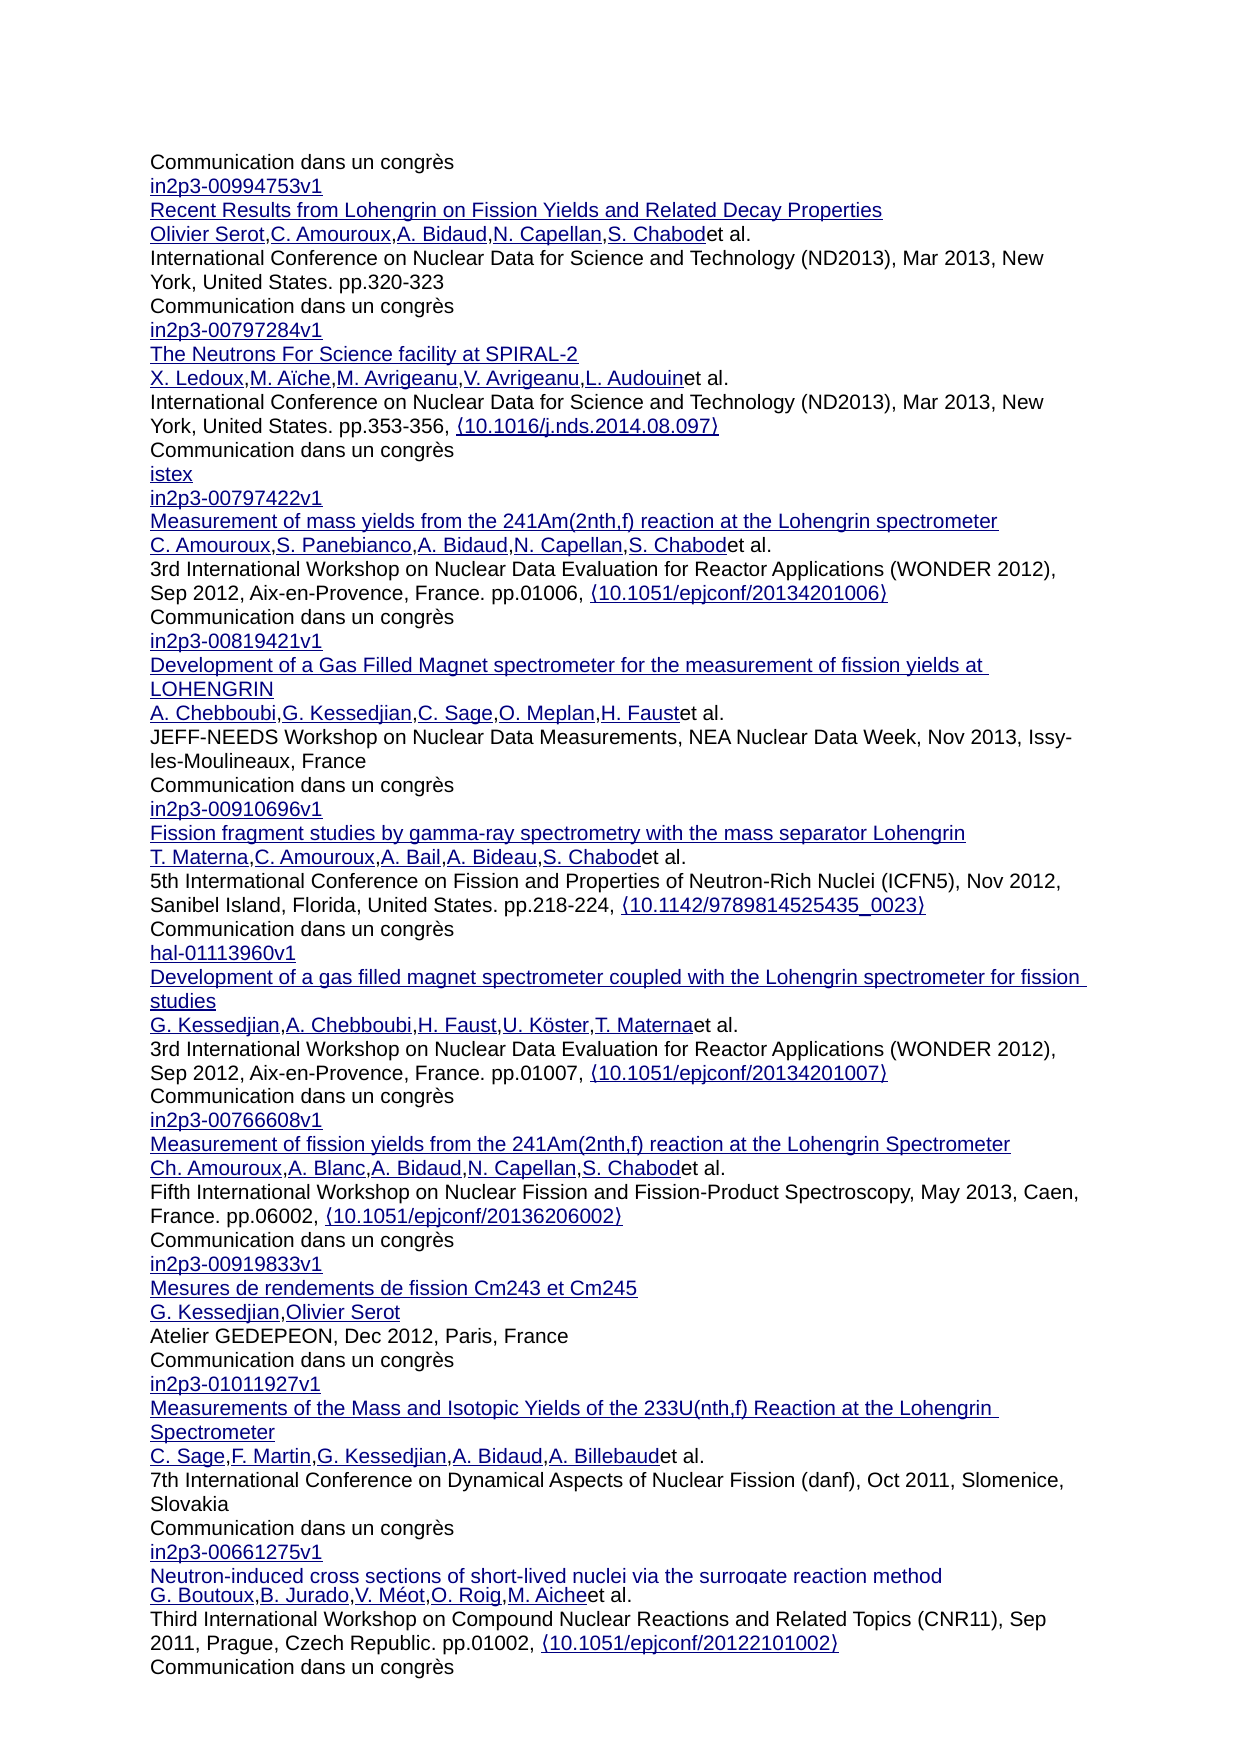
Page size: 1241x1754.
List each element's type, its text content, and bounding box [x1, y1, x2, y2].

table_cell The Neutrons For Science facility at SPIRAL-2 X. Ledoux,M. Aïche,M. Avrigeanu,V. Avrigeanu,L. Audouinet al. International Conference on Nuclear Data for Science and Technology (ND2013), Mar 2013, New York, United States. pp.353-356, ⟨10.1016/j.nds.2014.08.097⟩ Communication dans un congrès istex in2p3-00797422v1 [150, 342, 1090, 509]
table_cell Measurements of the Mass and Isotopic Yields of the 233U(nth,f) Reaction at the Lohengrin Spectrometer C. Sage,F. Martin,G. Kessedjian,A. Bidaud,A. Billebaudet al. 7th International Conference on Dynamical Aspects of Nuclear Fission (danf), Oct 2011, Slomenice, Slovakia Communication dans un congrès in2p3-00661275v1 [150, 1396, 1090, 1563]
table_cell Fission fragment studies by gamma-ray spectrometry with the mass separator Lohengrin T. Materna,C. Amouroux,A. Bail,A. Bideau,S. Chabodet al. 5th Intermational Conference on Fission and Properties of Neutron-Rich Nuclei (ICFN5), Nov 2012, Sanibel Island, Florida, United States. pp.218-224, ⟨10.1142/9789814525435_0023⟩ Communication dans un congrès hal-01113960v1 [150, 821, 1090, 964]
table_cell Mesures de rendements de fission Cm243 et Cm245 G. Kessedjian,Olivier Serot Atelier GEDEPEON, Dec 2012, Paris, France Communication dans un congrès in2p3-01011927v1 [150, 1276, 1090, 1396]
table_cell Neutron-induced cross sections of short-lived nuclei via the surrogate reaction method G. Boutoux,B. Jurado,V. Méot,O. Roig,M. Aicheet al. Third International Workshop on Compound Nuclear Reactions and Related Topics (CNR11), Sep 2011, Prague, Czech Republic. pp.01002, ⟨10.1051/epjconf/20122101002⟩ Communication dans un congrès [150, 1564, 1090, 1679]
table_cell Measurement of mass yields from the 241Am(2nth,f) reaction at the Lohengrin spectrometer C. Amouroux,S. Panebianco,A. Bidaud,N. Capellan,S. Chabodet al. 3rd International Workshop on Nuclear Data Evaluation for Reactor Applications (WONDER 2012), Sep 2012, Aix-en-Provence, France. pp.01006, ⟨10.1051/epjconf/20134201006⟩ Communication dans un congrès in2p3-00819421v1 [150, 509, 1090, 653]
table_cell Recent Results from Lohengrin on Fission Yields and Related Decay Properties Olivier Serot,C. Amouroux,A. Bidaud,N. Capellan,S. Chabodet al. International Conference on Nuclear Data for Science and Technology (ND2013), Mar 2013, New York, United States. pp.320-323 Communication dans un congrès in2p3-00797284v1 [150, 198, 1090, 342]
table_cell Development of a Gas Filled Magnet spectrometer for the measurement of fission yields at LOHENGRIN A. Chebboubi,G. Kessedjian,C. Sage,O. Meplan,H. Faustet al. JEFF-NEEDS Workshop on Nuclear Data Measurements, NEA Nuclear Data Week, Nov 2013, Issy-les-Moulineaux, France Communication dans un congrès in2p3-00910696v1 [150, 653, 1090, 821]
table_cell Communication dans un congrès in2p3-00994753v1 [150, 150, 1090, 198]
table_cell Measurement of fission yields from the 241Am(2nth,f) reaction at the Lohengrin Spectrometer Ch. Amouroux,A. Blanc,A. Bidaud,N. Capellan,S. Chabodet al. Fifth International Workshop on Nuclear Fission and Fission-Product Spectroscopy, May 2013, Caen, France. pp.06002, ⟨10.1051/epjconf/20136206002⟩ Communication dans un congrès in2p3-00919833v1 [150, 1132, 1090, 1276]
table_cell Development of a gas filled magnet spectrometer coupled with the Lohengrin spectrometer for fission studies G. Kessedjian,A. Chebboubi,H. Faust,U. Köster,T. Maternaet al. 3rd International Workshop on Nuclear Data Evaluation for Reactor Applications (WONDER 2012), Sep 2012, Aix-en-Provence, France. pp.01007, ⟨10.1051/epjconf/20134201007⟩ Communication dans un congrès in2p3-00766608v1 [150, 965, 1090, 1132]
